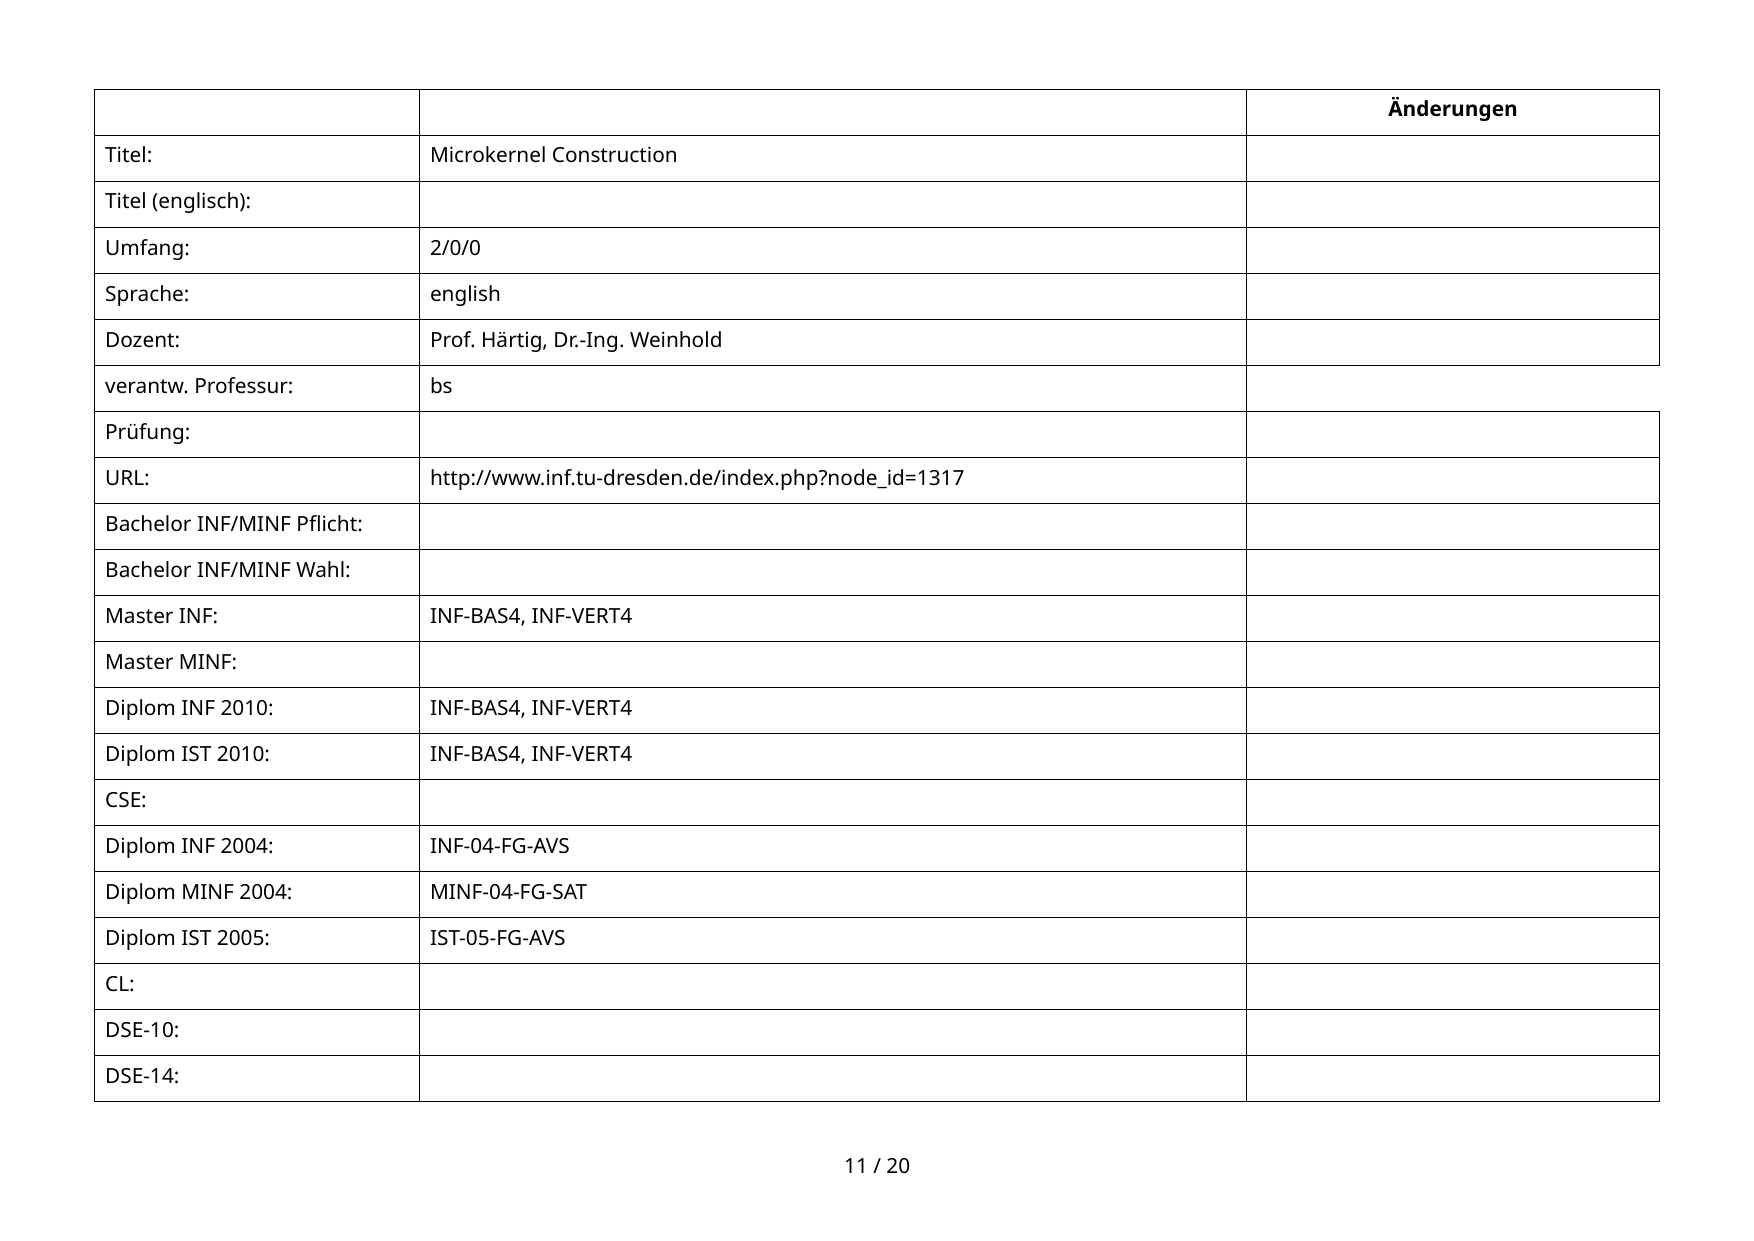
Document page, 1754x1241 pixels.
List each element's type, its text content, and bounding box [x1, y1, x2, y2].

table_cell [1247, 274, 1659, 319]
table_cell http://www.inf.tu-dresden.de/index.php?node_id=1317 [420, 458, 1246, 503]
table_cell INF-BAS4, INF-VERT4 [420, 596, 1246, 641]
table_cell Umfang: [95, 228, 419, 273]
table_cell Sprache: [95, 274, 419, 319]
table_cell Microkernel Construction [420, 136, 1246, 181]
table_cell [1247, 320, 1659, 365]
table_cell [420, 182, 1246, 227]
table_cell [420, 504, 1246, 549]
table_cell [1247, 136, 1659, 181]
table_cell [1247, 596, 1659, 641]
table_header [420, 90, 1246, 134]
table_cell [420, 1056, 1246, 1101]
table_cell [1247, 458, 1659, 503]
table_cell [420, 780, 1246, 825]
table_cell DSE-14: [95, 1056, 419, 1101]
table_cell [1247, 688, 1659, 733]
table_cell CL: [95, 964, 419, 1009]
table_cell [420, 642, 1246, 687]
table_cell Bachelor INF/MINF Wahl: [95, 550, 419, 595]
table_cell Diplom IST 2005: [95, 918, 419, 963]
table_cell URL: [95, 458, 419, 503]
table_cell INF-04-FG-AVS [420, 826, 1246, 871]
table_cell verantw. Professur: [95, 366, 419, 411]
table_cell english [420, 274, 1246, 319]
table_cell [1247, 412, 1659, 457]
table_cell [1247, 228, 1659, 273]
table_cell DSE-10: [95, 1010, 419, 1055]
table_cell INF-BAS4, INF-VERT4 [420, 688, 1246, 733]
table_cell [1247, 734, 1659, 779]
table_cell IST-05-FG-AVS [420, 918, 1246, 963]
table_cell [1247, 1010, 1659, 1055]
table_header [95, 90, 419, 134]
table_cell [1247, 918, 1659, 963]
table_cell Titel: [95, 136, 419, 181]
table_cell bs [420, 366, 1246, 411]
table_header Änderungen [1247, 90, 1659, 134]
table_cell Diplom IST 2010: [95, 734, 419, 779]
table_cell Master MINF: [95, 642, 419, 687]
table_cell [1247, 780, 1659, 825]
table_cell CSE: [95, 780, 419, 825]
table_cell Diplom INF 2004: [95, 826, 419, 871]
table_cell [1247, 504, 1659, 549]
table_cell [1247, 872, 1659, 917]
table_cell [1247, 642, 1659, 687]
table_cell Diplom MINF 2004: [95, 872, 419, 917]
table_cell [1247, 182, 1659, 227]
table_cell [420, 550, 1246, 595]
table_cell Titel (englisch): [95, 182, 419, 227]
table_cell [1247, 1056, 1659, 1101]
table_cell [420, 412, 1246, 457]
table_cell Dozent: [95, 320, 419, 365]
table_cell [420, 1010, 1246, 1055]
table_cell Bachelor INF/MINF Pflicht: [95, 504, 419, 549]
table_cell Prof. Härtig, Dr.-Ing. Weinhold [420, 320, 1246, 365]
table_cell Prüfung: [95, 412, 419, 457]
table_cell INF-BAS4, INF-VERT4 [420, 734, 1246, 779]
table_cell [1247, 826, 1659, 871]
table_cell 2/0/0 [420, 228, 1246, 273]
table_cell [1247, 550, 1659, 595]
table_cell MINF-04-FG-SAT [420, 872, 1246, 917]
table_cell [420, 964, 1246, 1009]
table_cell Diplom INF 2010: [95, 688, 419, 733]
table_cell [1247, 964, 1659, 1009]
table_cell Master INF: [95, 596, 419, 641]
